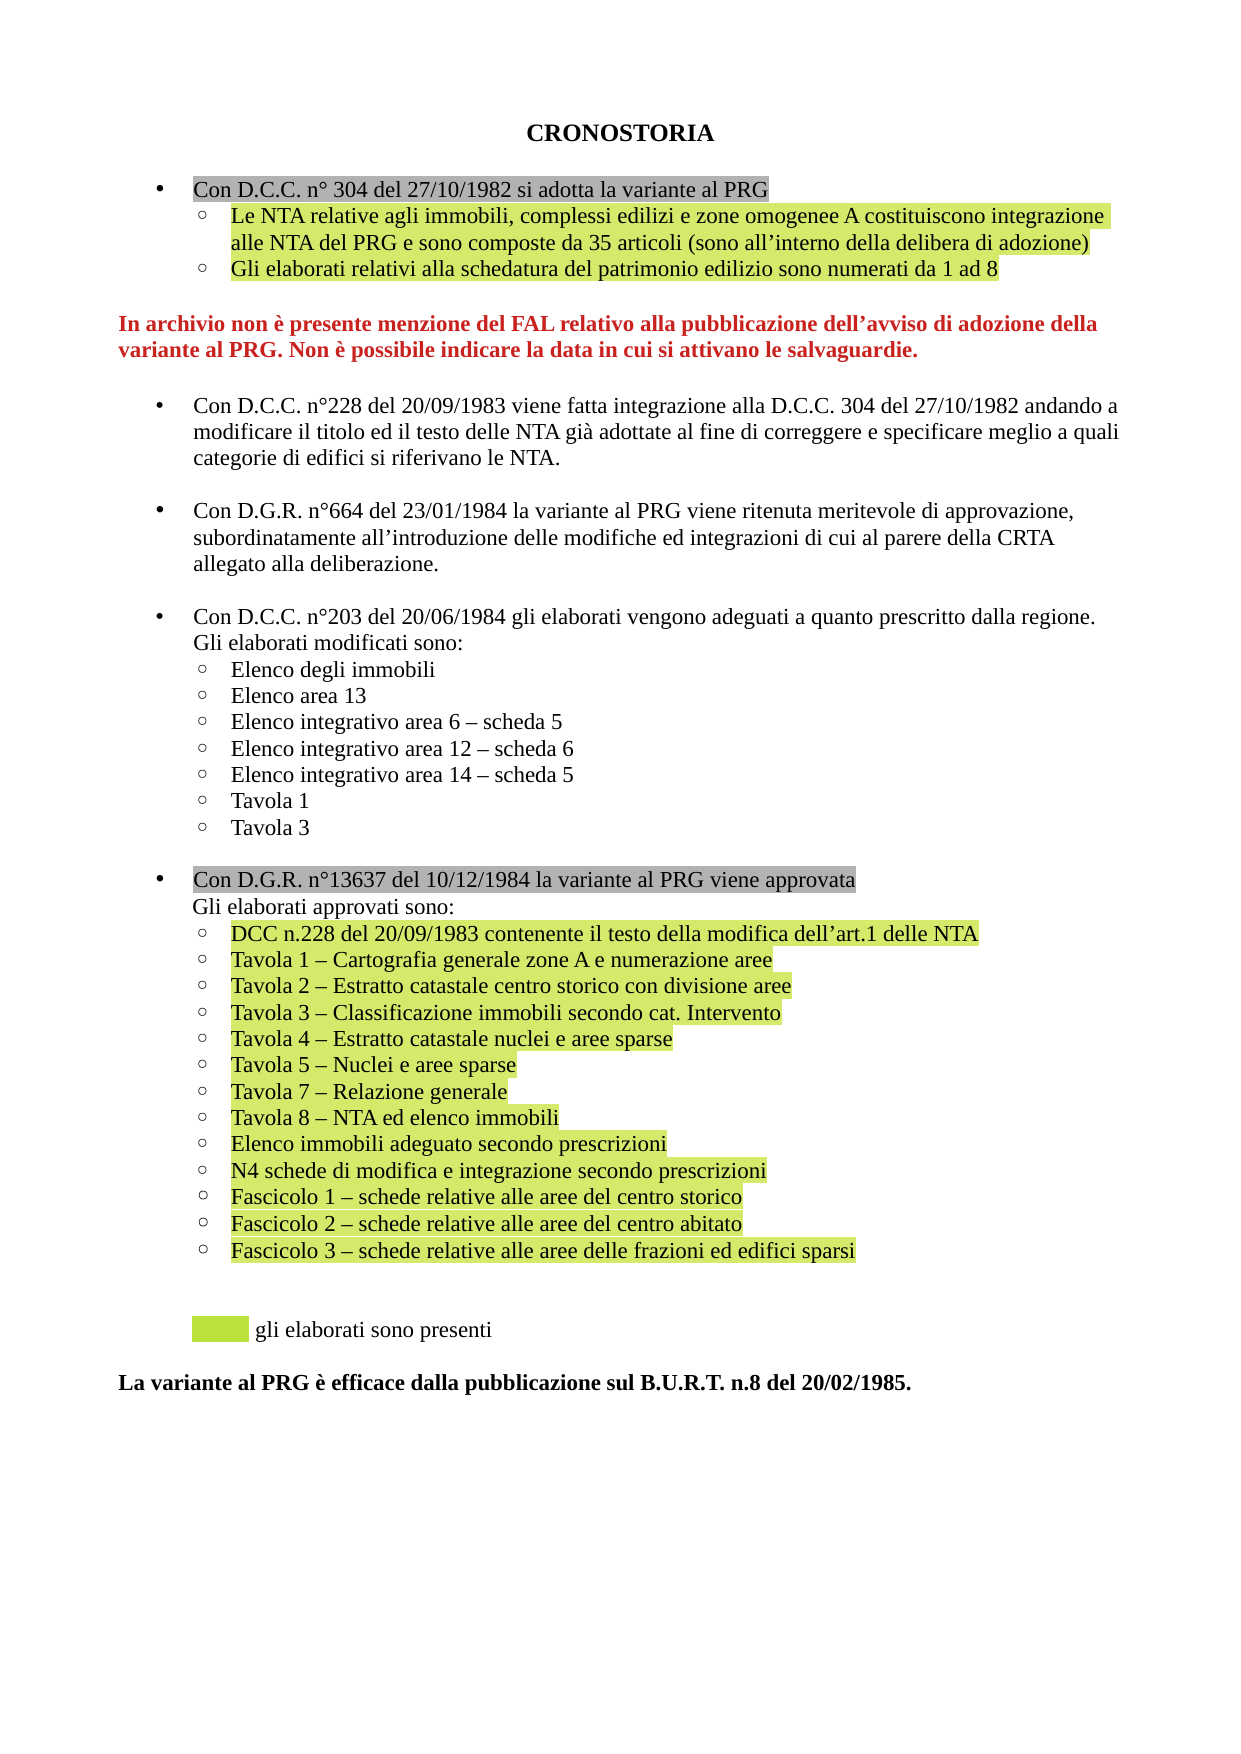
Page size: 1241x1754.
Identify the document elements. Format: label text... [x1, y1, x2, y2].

text Gli elaborati approvati sono: [118, 893, 1122, 919]
list Con D.C.C. n°203 del 20/06/1984 gli elaborati vengono adeguati a quanto prescritto dalla regione. [156, 603, 1122, 629]
list Con D.C.C. n° 304 del 27/10/1982 si adotta la variante al PRG [156, 176, 1122, 202]
list Tavola 1 [193, 787, 1122, 814]
list Tavola 8 – NTA ed elenco immobili [193, 1104, 1122, 1130]
list Tavola 1 – Cartografia generale zone A e numerazione aree [193, 946, 1122, 972]
text CRONOSTORIA [118, 118, 1122, 147]
list Tavola 4 – Estratto catastale nuclei e aree sparse [193, 1025, 1122, 1051]
list Tavola 3 [193, 814, 1122, 840]
text La variante al PRG è efficace dalla pubblicazione sul B.U.R.T. n.8 del 20/02/1985. [118, 1369, 1122, 1395]
list Elenco integrativo area 6 – scheda 5 [193, 708, 1122, 735]
text gli elaborati sono presenti [118, 1316, 1122, 1342]
list Elenco integrativo area 14 – scheda 5 [193, 761, 1122, 787]
list Con D.G.R. n°13637 del 10/12/1984 la variante al PRG viene approvata [156, 866, 1122, 893]
list Fascicolo 2 – schede relative alle aree del centro abitato [193, 1210, 1122, 1237]
list Le NTA relative agli immobili, complessi edilizi e zone omogenee A costituiscono integrazione alle NTA del PRG e sono composte da 35 articoli (sono all’interno della delibera di adozione) [193, 202, 1122, 255]
list Fascicolo 1 – schede relative alle aree del centro storico [193, 1183, 1122, 1210]
list Tavola 7 – Relazione generale [193, 1078, 1122, 1104]
list N4 schede di modifica e integrazione secondo prescrizioni [193, 1157, 1122, 1183]
list DCC n.228 del 20/09/1983 contenente il testo della modifica dell’art.1 delle NTA [193, 919, 1122, 946]
list Tavola 3 – Classificazione immobili secondo cat. Intervento [193, 999, 1122, 1025]
list Elenco integrativo area 12 – scheda 6 [193, 735, 1122, 761]
list Gli elaborati modificati sono: [156, 629, 1122, 656]
list Elenco area 13 [193, 682, 1122, 708]
list Tavola 2 – Estratto catastale centro storico con divisione aree [193, 972, 1122, 999]
list Con D.C.C. n°228 del 20/09/1983 viene fatta integrazione alla D.C.C. 304 del 27/10/1982 andando a modificare il titolo ed il testo delle NTA già adottate al fine di correggere e specificare meglio a quali categorie di edifici si riferivano le NTA. [156, 392, 1122, 471]
text In archivio non è presente menzione del FAL relativo alla pubblicazione dell’avviso di adozione della variante al PRG. Non è possibile indicare la data in cui si attivano le salvaguardie. [118, 310, 1122, 363]
list Elenco immobili adeguato secondo prescrizioni [193, 1130, 1122, 1157]
list Gli elaborati relativi alla schedatura del patrimonio edilizio sono numerati da 1 ad 8 [193, 255, 1122, 281]
list Con D.G.R. n°664 del 23/01/1984 la variante al PRG viene ritenuta meritevole di approvazione, subordinatamente all’introduzione delle modifiche ed integrazioni di cui al parere della CRTA allegato alla deliberazione. [156, 497, 1122, 577]
list Tavola 5 – Nuclei e aree sparse [193, 1051, 1122, 1078]
list Elenco degli immobili [193, 656, 1122, 682]
list Fascicolo 3 – schede relative alle aree delle frazioni ed edifici sparsi [193, 1237, 1122, 1263]
